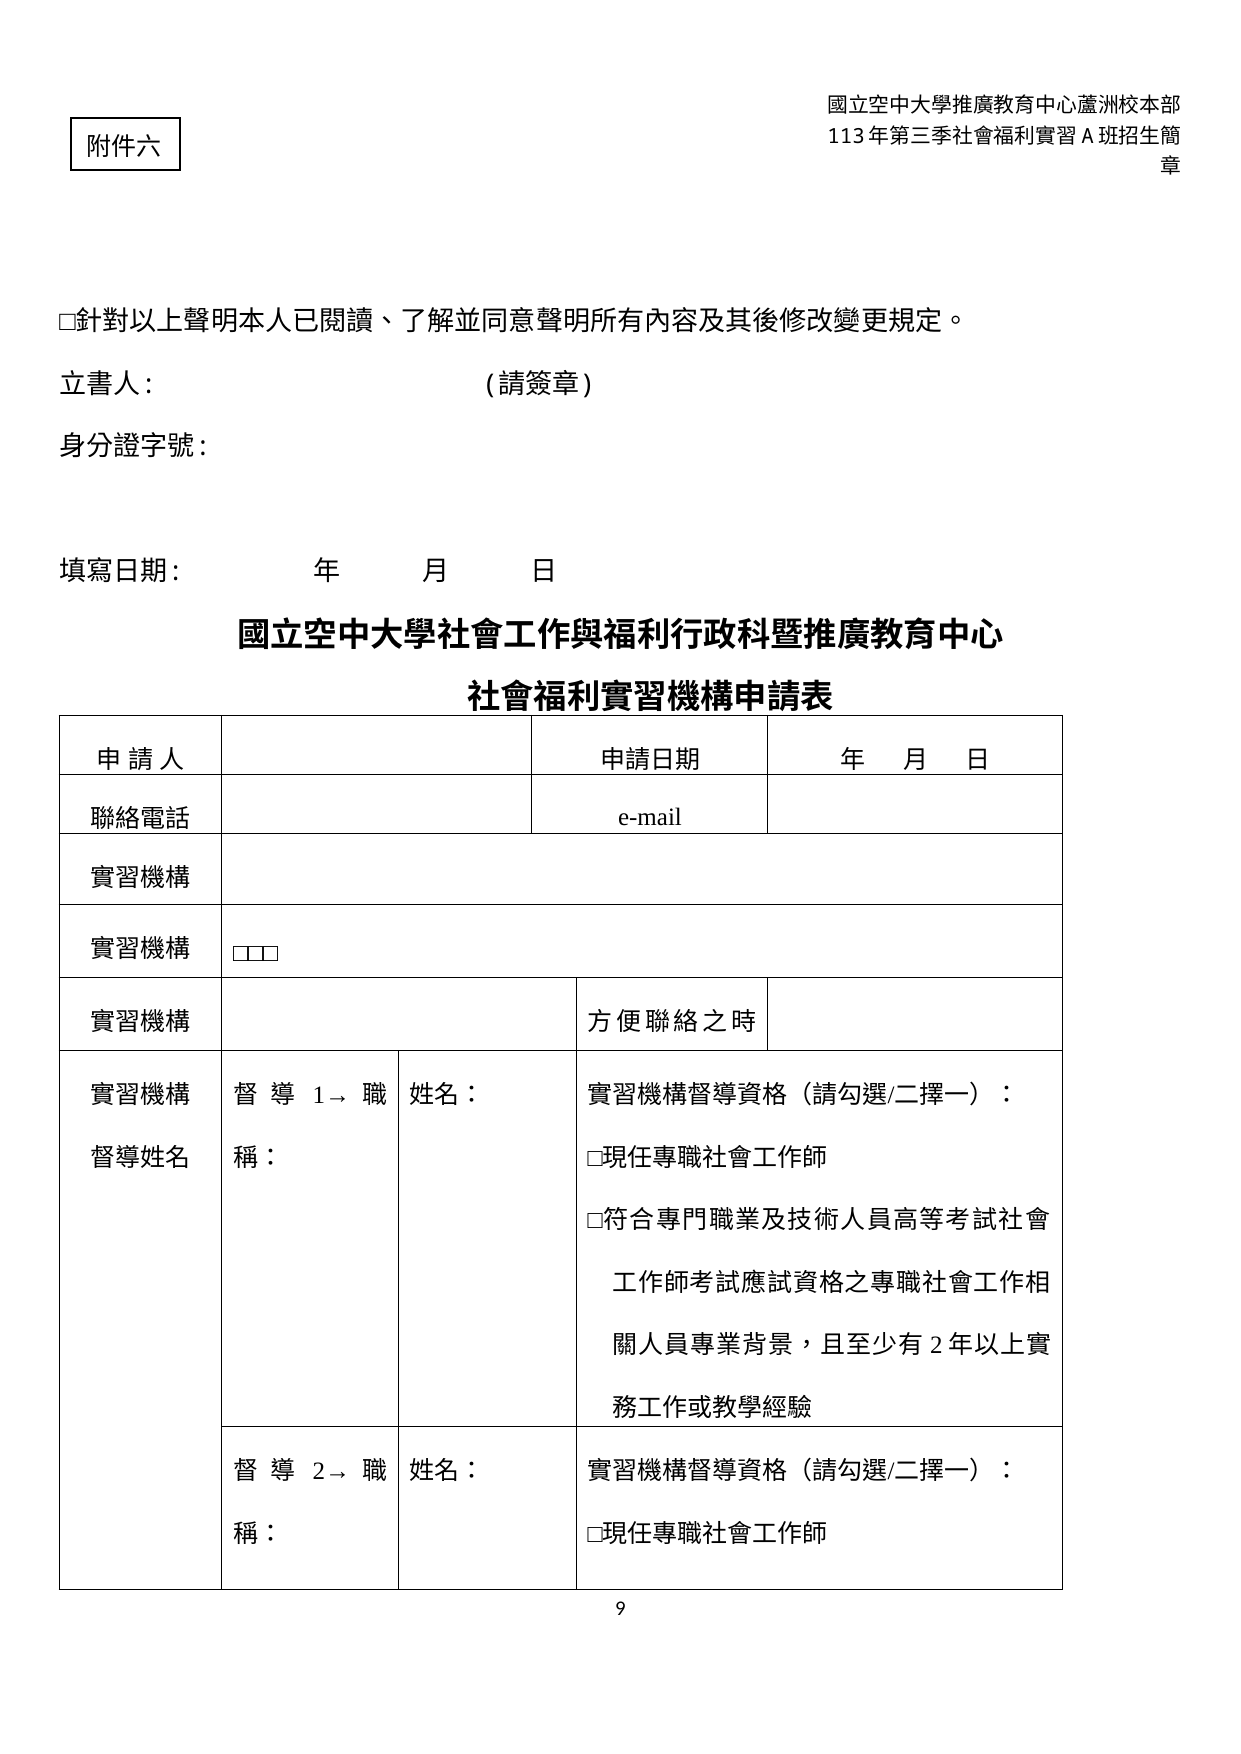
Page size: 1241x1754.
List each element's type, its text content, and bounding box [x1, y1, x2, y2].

table_cell 姓名： [399, 1427, 576, 1589]
table_cell [222, 978, 576, 1050]
text [72, 119, 179, 169]
table_cell 督導1→職稱： [222, 1051, 398, 1426]
text 身分證字號: [59, 402, 1231, 465]
table_cell 實習機構 地址 [60, 905, 221, 977]
table_cell 實習機構 電話 [60, 978, 221, 1050]
table_cell 督導2→職稱： [222, 1427, 398, 1589]
table_header 年 月 日 [768, 716, 1062, 774]
table_header [222, 716, 531, 774]
text 填寫日期: 年 月 日 [29, 527, 1231, 590]
table_cell [768, 978, 1062, 1050]
table_cell 實習機構 督導姓名 [60, 1051, 221, 1589]
table_cell [222, 775, 531, 833]
table_cell 實習機構 全銜 [60, 834, 221, 904]
table_cell 實習機構督導資格（請勾選/二擇一）： □現任專職社會工作師 [577, 1427, 1062, 1589]
table_cell 實習機構督導資格（請勾選/二擇一）： □現任專職社會工作師 □符合專門職業及技術人員高等考試社會工作師考試應試資格之專職社會工作相關人員專業背景，且至少有2年以上實務工作或教學經驗 [577, 1051, 1062, 1426]
text 附件六 [86, 126, 164, 162]
table_cell e‐mail [532, 775, 767, 833]
table_cell 姓名： [399, 1051, 576, 1426]
table_cell [222, 834, 1062, 904]
text □針對以上聲明本人已閱讀、了解並同意聲明所有內容及其後修改變更規定。 [59, 277, 1181, 340]
table_header 申請人 [60, 716, 221, 774]
table_cell □□□ [222, 905, 1062, 977]
text 國立空中大學社會工作與福利行政科暨推廣教育中心 社會福利實習機構申請表 [59, 590, 1181, 715]
table_cell 聯絡電話 [60, 775, 221, 833]
table_cell 方便聯絡之時段 [577, 978, 767, 1050]
text 立書人: (請簽章) [29, 340, 1231, 402]
table_header 申請日期 [532, 716, 767, 774]
table_cell [768, 775, 1062, 833]
